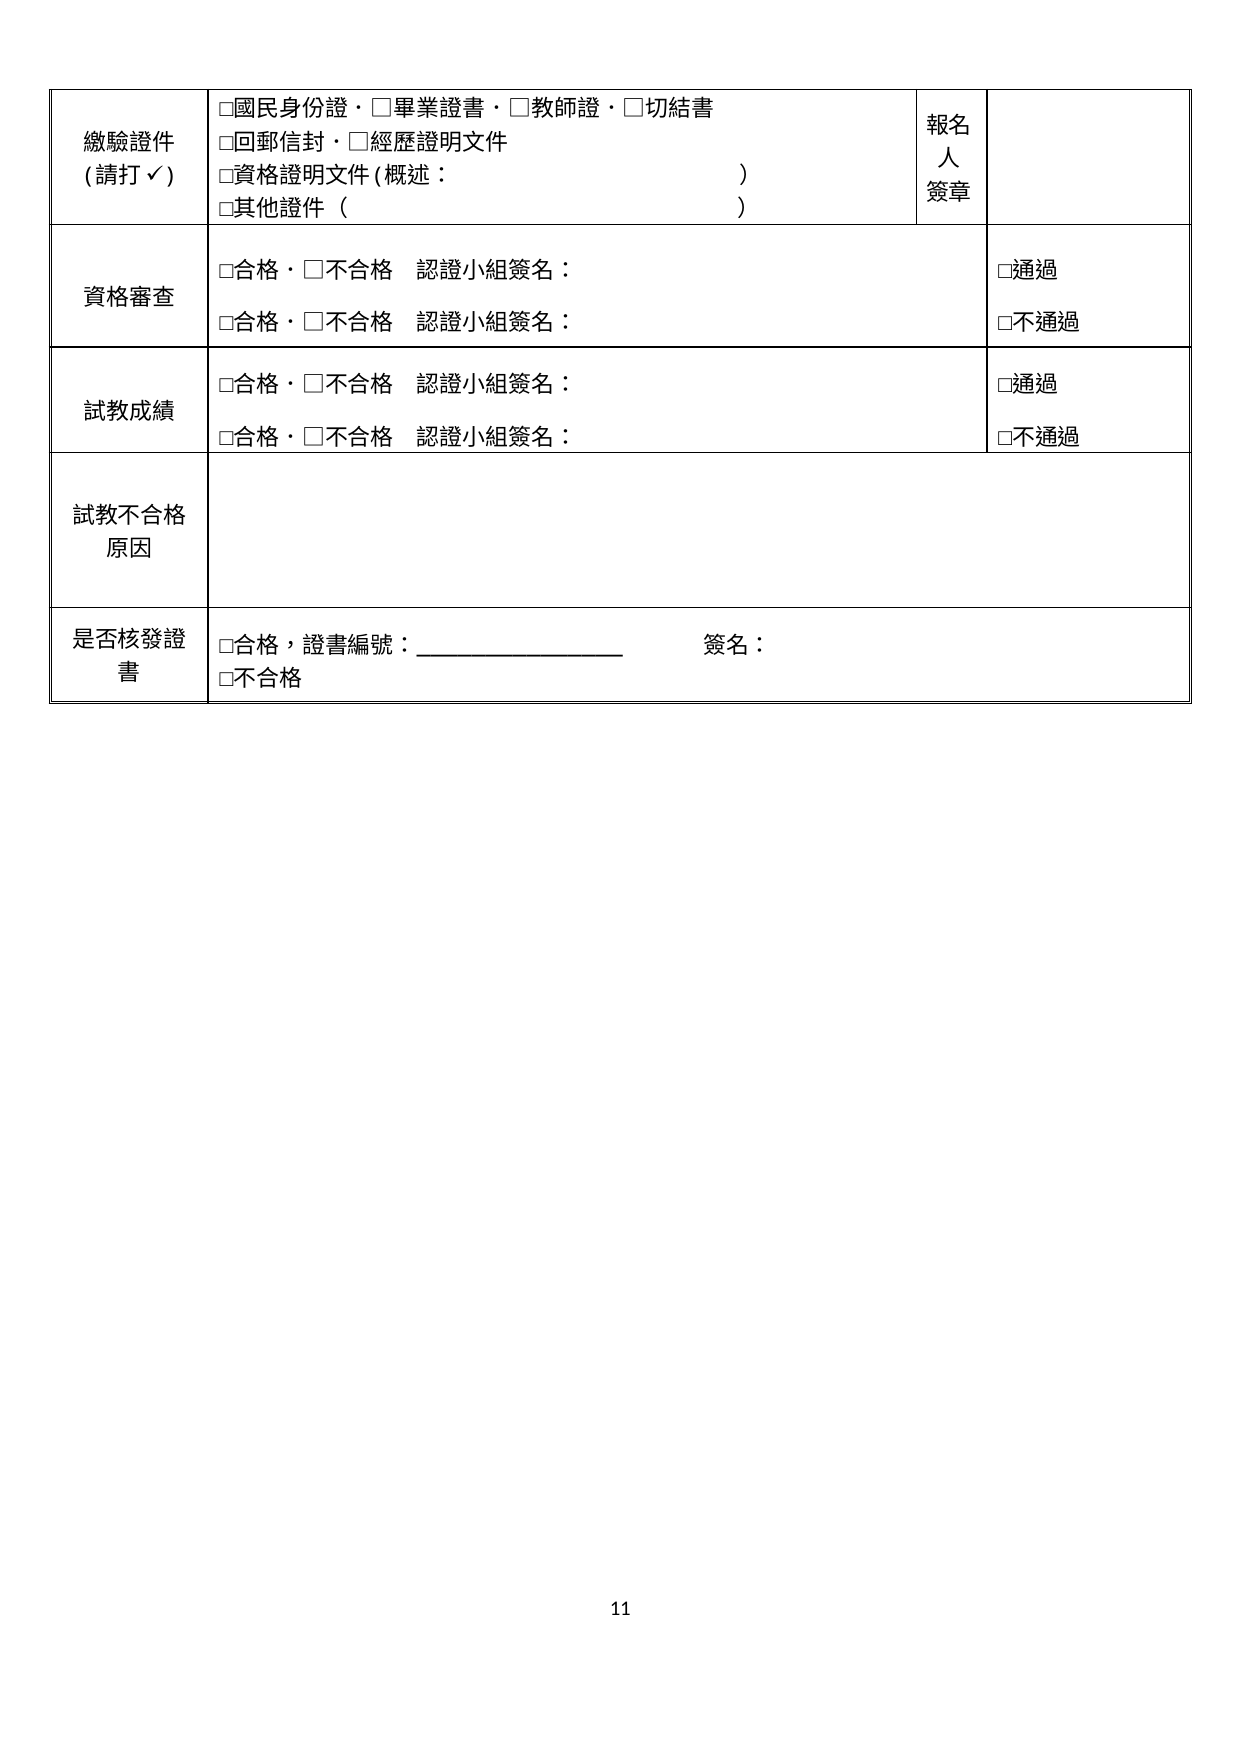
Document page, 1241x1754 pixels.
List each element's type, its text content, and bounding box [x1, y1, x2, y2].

table_cell 報名人 簽章 [917, 90, 986, 223]
table_cell □國民身份證．□畢業證書．□教師證．□切結書 □回郵信封．□經歷證明文件 □資格證明文件(概述： ） □其他證件（ ） [209, 90, 916, 223]
table_cell 繳驗證件 (請打P) [52, 90, 207, 223]
table_cell □合格．□不合格 認證小組簽名： □合格．□不合格 認證小組簽名： [209, 348, 986, 452]
table_cell [209, 453, 1189, 606]
table_cell □合格，證書編號：_______________ 簽名： □不合格 [209, 608, 1189, 701]
table_cell 資格審查 [52, 225, 207, 346]
table_cell 試教成績 [52, 348, 207, 452]
table_cell [988, 90, 1189, 223]
table_cell □通過 □不通過 [988, 348, 1189, 452]
table_cell 試教不合格原因 [52, 453, 207, 606]
table_cell □通過 □不通過 [988, 225, 1189, 346]
table_cell 是否核發證書 [52, 608, 207, 701]
table_cell □合格．□不合格 認證小組簽名： □合格．□不合格 認證小組簽名： [209, 225, 986, 346]
